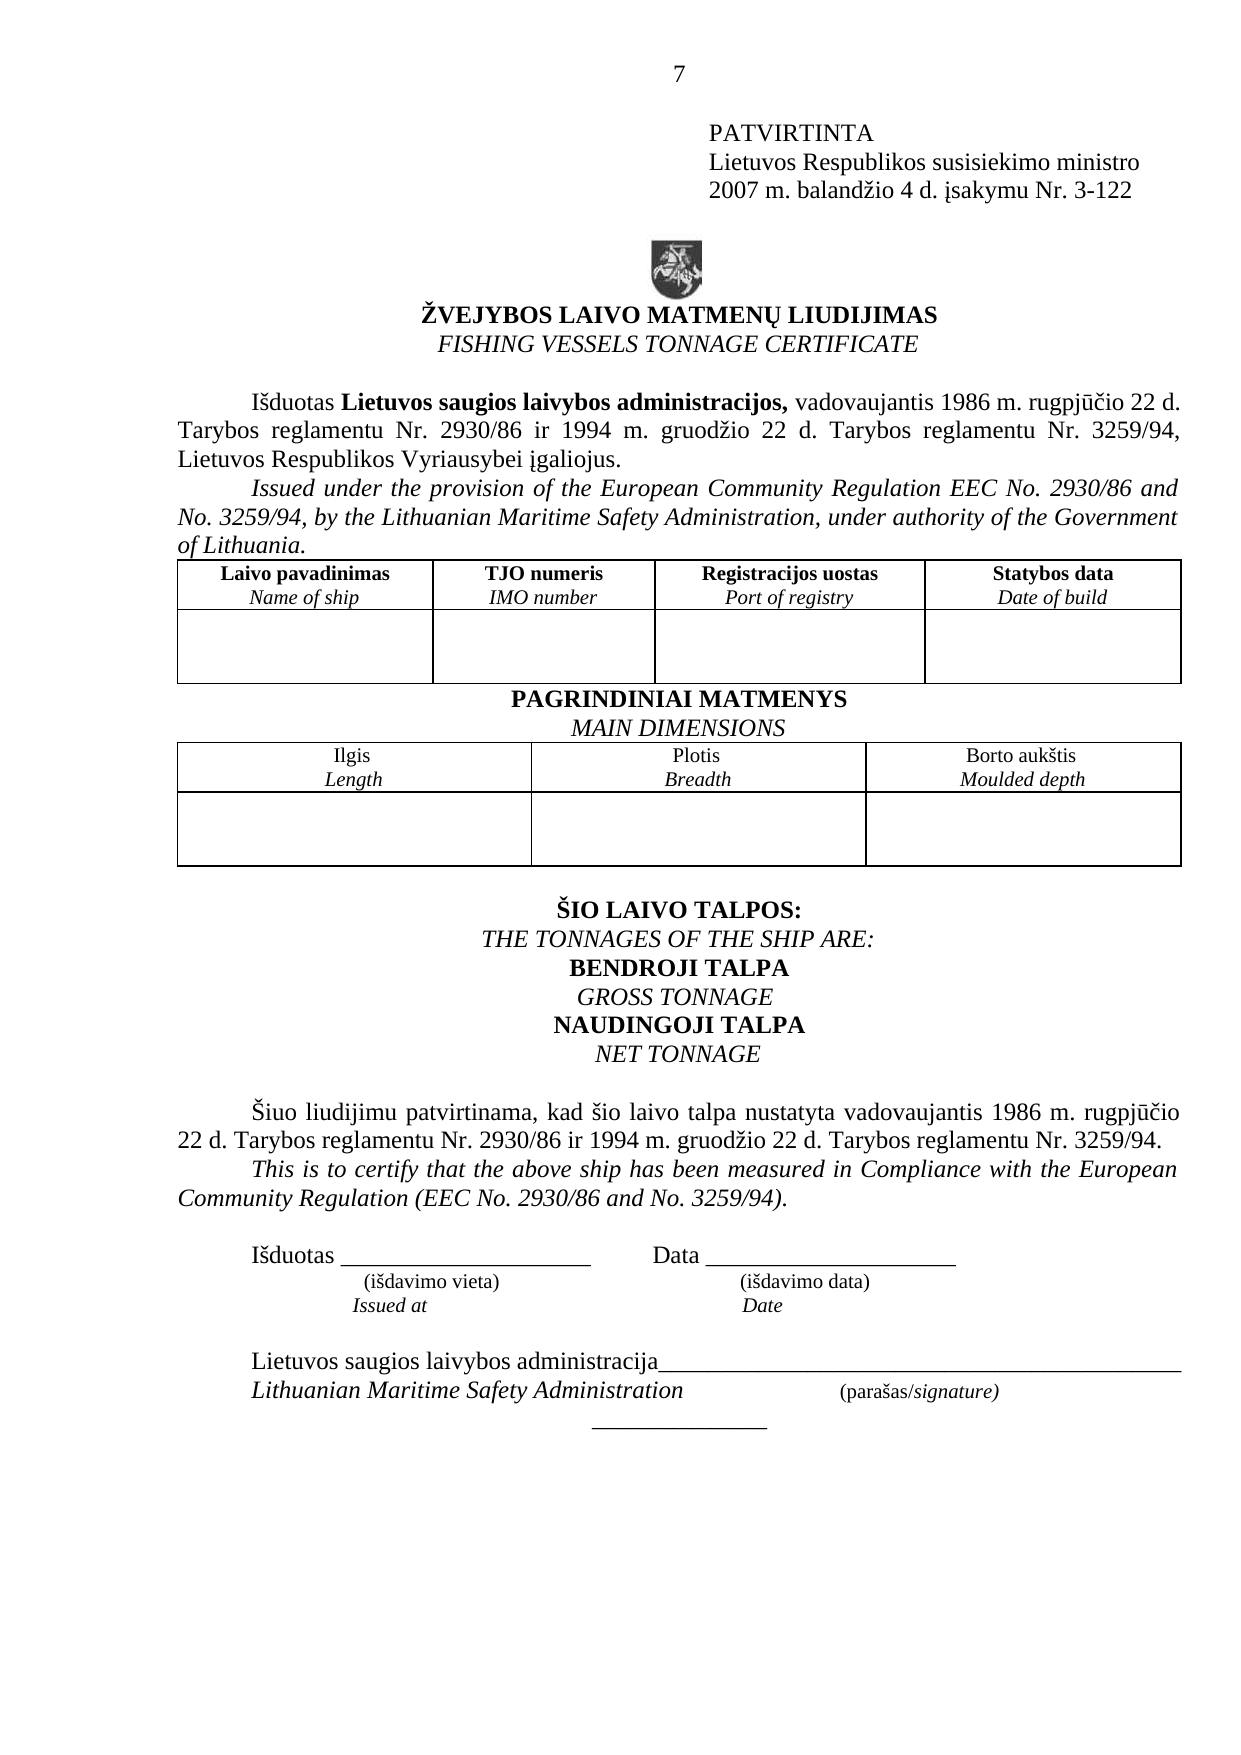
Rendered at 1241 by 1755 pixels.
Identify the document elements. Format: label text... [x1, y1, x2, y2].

text Šiuo liudijimu patvirtinama, kad šio laivo talpa nustatyta vadovaujantis 1986 m. rugpjūčio 22 d. Tarybos reglamentu Nr. 2930/86 ir 1994 m. gruodžio 22 d. Tarybos reglamentu Nr. 3259/94. [177, 1097, 1181, 1154]
table_cell [656, 610, 924, 682]
text Išduotas ____________________ Data ____________________ [177, 1240, 1181, 1269]
text BENDROJI TALPA [177, 953, 1181, 982]
text Lietuvos Respublikos susisiekimo ministro [177, 147, 1181, 176]
text NAUDINGOJI TALPA [177, 1010, 1181, 1039]
text ŠIO LAIVO TALPOS: [177, 895, 1181, 924]
table_cell [926, 610, 1180, 682]
text NET TONNAGE [177, 1039, 1181, 1068]
text Išduotas Lietuvos saugios laivybos administracijos, vadovaujantis 1986 m. rugpjūčio 22 d. Tarybos reglamentu Nr. 2930/86 ir 1994 m. gruodžio 22 d. Tarybos reglamentu Nr. 3259/94, Lietuvos Respublikos Vyriausybei įgaliojus. [177, 387, 1181, 473]
text Lithuanian Maritime Safety Administration (parašas/signature) [177, 1375, 1181, 1403]
table_cell [532, 793, 865, 865]
text ______________ [177, 1403, 1181, 1432]
table_cell [434, 610, 654, 682]
table_cell [867, 793, 1180, 865]
text This is to certify that the above ship has been measured in Compliance with the European Community Regulation (EEC No. 2930/86 and No. 3259/94). [177, 1154, 1181, 1212]
text MAIN DIMENSIONS [177, 713, 1181, 742]
text ŽVEJYBOS LAIVO MATMENŲ LIUDIJIMAS [177, 300, 1181, 329]
text 2007 m. balandžio 4 d. įsakymu Nr. 3-122 [177, 176, 1181, 204]
text Lietuvos saugios laivybos administracija [177, 1346, 1181, 1375]
text (išdavimo vieta) (išdavimo data) [290, 1269, 1181, 1293]
text PATVIRTINTA [709, 118, 1181, 147]
table_cell [527, 793, 531, 865]
text Issued at Date [177, 1293, 1181, 1317]
text THE TONNAGES OF THE SHIP ARE: [177, 924, 1181, 953]
text PAGRINDINIAI MATMENYS [177, 684, 1181, 713]
text GROSS TONNAGE [177, 982, 1181, 1010]
text Issued under the provision of the European Community Regulation EEC No. 2930/86 and No. 3259/94, by the Lithuanian Maritime Safety Administration, under authority of the Government of Lithuania. [177, 473, 1181, 559]
text FISHING VESSELS TONNAGE CERTIFICATE [177, 329, 1181, 358]
